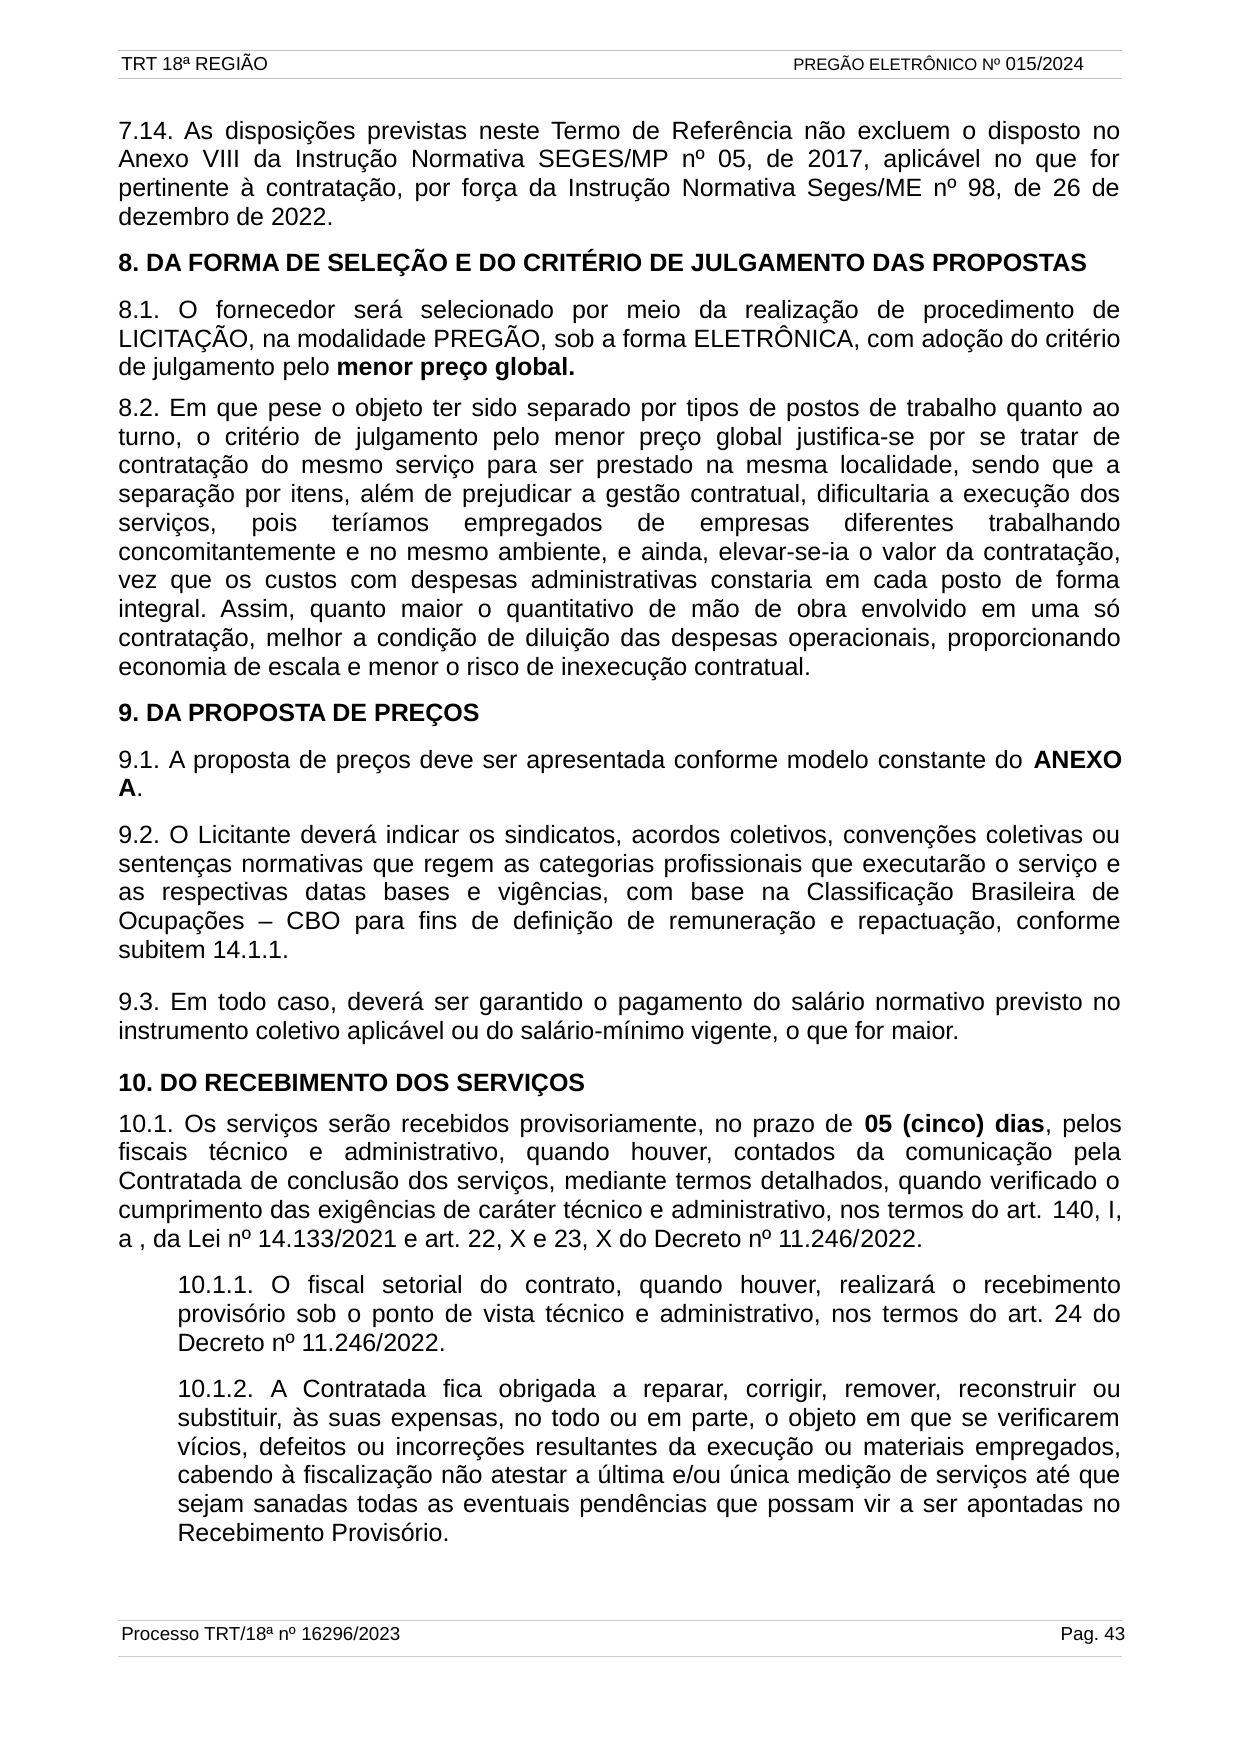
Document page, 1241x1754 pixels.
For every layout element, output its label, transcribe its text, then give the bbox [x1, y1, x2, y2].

text 10.1.1. O fiscal setorial do contrato, quando houver, realizará o recebimento provisório sob o ponto de vista técnico e administrativo, nos termos do art. 24 do Decreto nº 11.246/2022. [177, 1270, 1122, 1356]
text 8. DA FORMA DE SELEÇÃO E DO CRITÉRIO DE JULGAMENTO DAS PROPOSTAS [118, 248, 1122, 277]
text 9. DA PROPOSTA DE PREÇOS [118, 698, 1122, 727]
text 9.1. A proposta de preços deve ser apresentada conforme modelo constante do ANEXO A. [118, 744, 1122, 802]
text 9.2. O Licitante deverá indicar os sindicatos, acordos coletivos, convenções coletivas ou sentenças normativas que regem as categorias profissionais que executarão o serviço e as respectivas datas bases e vigências, com base na Classificação Brasileira de Ocupações – CBO para fins de definição de remuneração e repactuação, conforme subitem 14.1.1. [118, 820, 1122, 963]
text 8.2. Em que pese o objeto ter sido separado por tipos de postos de trabalho quanto ao turno, o critério de julgamento pelo menor preço global justifica-se por se tratar de contratação do mesmo serviço para ser prestado na mesma localidade, sendo que a separação por itens, além de prejudicar a gestão contratual, dificultaria a execução dos serviços, pois teríamos empregados de empresas diferentes trabalhando concomitantemente e no mesmo ambiente, e ainda, elevar-se-ia o valor da contratação, vez que os custos com despesas administrativas constaria em cada posto de forma integral. Assim, quanto maior o quantitativo de mão de obra envolvido em uma só contratação, melhor a condição de diluição das despesas operacionais, proporcionando economia de escala e menor o risco de inexecução contratual. [118, 393, 1122, 680]
text 8.1. O fornecedor será selecionado por meio da realização de procedimento de LICITAÇÃO, na modalidade PREGÃO, sob a forma ELETRÔNICA, com adoção do critério de julgamento pelo menor preço global. [118, 295, 1122, 381]
list 7.14. As disposições previstas neste Termo de Referência não excluem o disposto no Anexo VIII da Instrução Normativa SEGES/MP nº 05, de 2017, aplicável no que for pertinente à contratação, por força da Instrução Normativa Seges/ME nº 98, de 26 de dezembro de 2022. [118, 116, 1122, 231]
text 10. DO RECEBIMENTO DOS SERVIÇOS [118, 1068, 1122, 1097]
text 10.1.2. A Contratada fica obrigada a reparar, corrigir, remover, reconstruir ou substituir, às suas expensas, no todo ou em parte, o objeto em que se verificarem vícios, defeitos ou incorreções resultantes da execução ou materiais empregados, cabendo à fiscalização não atestar a última e/ou única medição de serviços até que sejam sanadas todas as eventuais pendências que possam vir a ser apontadas no Recebimento Provisório. [177, 1374, 1122, 1547]
text 10.1. Os serviços serão recebidos provisoriamente, no prazo de 05 (cinco) dias, pelos fiscais técnico e administrativo, quando houver, contados da comunicação pela Contratada de conclusão dos serviços, mediante termos detalhados, quando verificado o cumprimento das exigências de caráter técnico e administrativo, nos termos do art. 140, I, a , da Lei nº 14.133/2021 e art. 22, X e 23, X do Decreto nº 11.246/2022. [118, 1109, 1122, 1252]
text 9.3. Em todo caso, deverá ser garantido o pagamento do salário normativo previsto no instrumento coletivo aplicável ou do salário-mínimo vigente, o que for maior. [118, 987, 1122, 1044]
